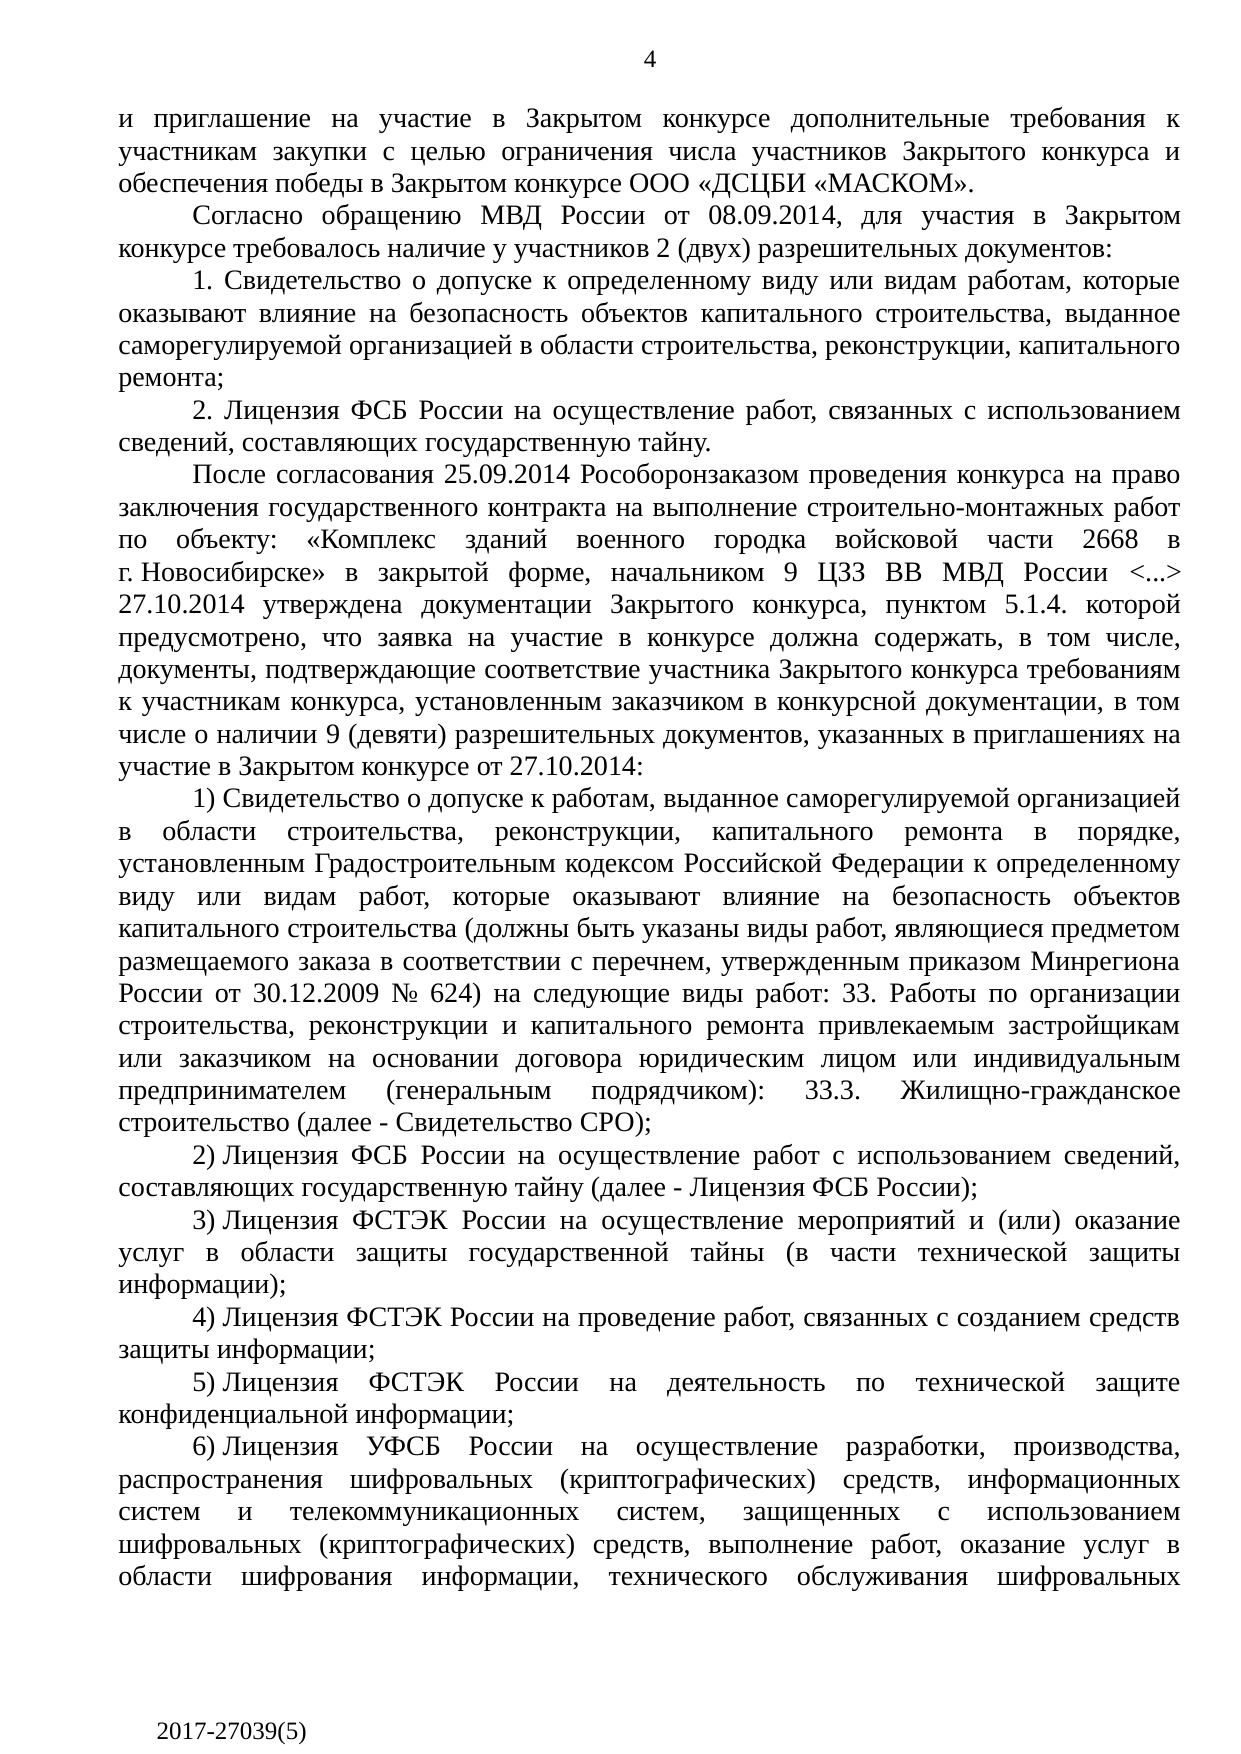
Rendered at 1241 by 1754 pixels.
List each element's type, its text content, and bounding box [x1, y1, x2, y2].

text 1. Свидетельство о допуске к определенному виду или видам работам, которые оказывают влияние на безопасность объектов капитального строительства, выданное саморегулируемой организацией в области строительства, реконструкции, капитального ремонта; [118, 263, 1182, 393]
text 4) Лицензия ФСТЭК России на проведение работ, связанных с созданием средств защиты информации; [118, 1300, 1182, 1365]
text 1) Свидетельство о допуске к работам, выданное саморегулируемой организацией в области строительства, реконструкции, капитального ремонта в порядке, установленным Градостроительным кодексом Российской Федерации к определенному виду или видам работ, которые оказывают влияние на безопасность объектов капитального строительства (должны быть указаны виды работ, являющиеся предметом размещаемого заказа в соответствии с перечнем, утвержденным приказом Минрегиона России от 30.12.2009 № 624) на следующие виды работ: 33. Работы по организации строительства, реконструкции и капитального ремонта привлекаемым застройщикам или заказчиком на основании договора юридическим лицом или индивидуальным предпринимателем (генеральным подрядчиком): 33.3. Жилищно-гражданское строительство (далее - Свидетельство СРО); [118, 782, 1182, 1138]
text и приглашение на участие в Закрытом конкурсе дополнительные требования к участникам закупки с целью ограничения числа участников Закрытого конкурса и обеспечения победы в Закрытом конкурсе ООО «ДСЦБИ «МАСКОМ». [118, 101, 1182, 198]
text 6) Лицензия УФСБ России на осуществление разработки, производства, распространения шифровальных (криптографических) средств, информационных систем и телекоммуникационных систем, защищенных с использованием шифровальных (криптографических) средств, выполнение работ, оказание услуг в области шифрования информации, технического обслуживания шифровальных [118, 1429, 1182, 1591]
text 5) Лицензия ФСТЭК России на деятельность по технической защите конфиденциальной информации; [118, 1365, 1182, 1429]
text Согласно обращению МВД России от 08.09.2014, для участия в Закрытом конкурсе требовалось наличие у участников 2 (двух) разрешительных документов: [118, 198, 1182, 263]
text После согласования 25.09.2014 Рособоронзаказом проведения конкурса на право заключения государственного контракта на выполнение строительно-монтажных работ по объекту: «Комплекс зданий военного городка войсковой части 2668 в г. Новосибирске» в закрытой форме, начальником 9 ЦЗЗ ВВ МВД России <...> 27.10.2014 утверждена документации Закрытого конкурса, пунктом 5.1.4. которой предусмотрено, что заявка на участие в конкурсе должна содержать, в том числе, документы, подтверждающие соответствие участника Закрытого конкурса требованиям к участникам конкурса, установленным заказчиком в конкурсной документации, в том числе о наличии 9 (девяти) разрешительных документов, указанных в приглашениях на участие в Закрытом конкурсе от 27.10.2014: [118, 458, 1182, 782]
text 2. Лицензия ФСБ России на осуществление работ, связанных с использованием сведений, составляющих государственную тайну. [118, 393, 1182, 458]
text 3) Лицензия ФСТЭК России на осуществление мероприятий и (или) оказание услуг в области защиты государственной тайны (в части технической защиты информации); [118, 1203, 1182, 1300]
text 2) Лицензия ФСБ России на осуществление работ с использованием сведений, составляющих государственную тайну (далее - Лицензия ФСБ России); [118, 1138, 1182, 1203]
